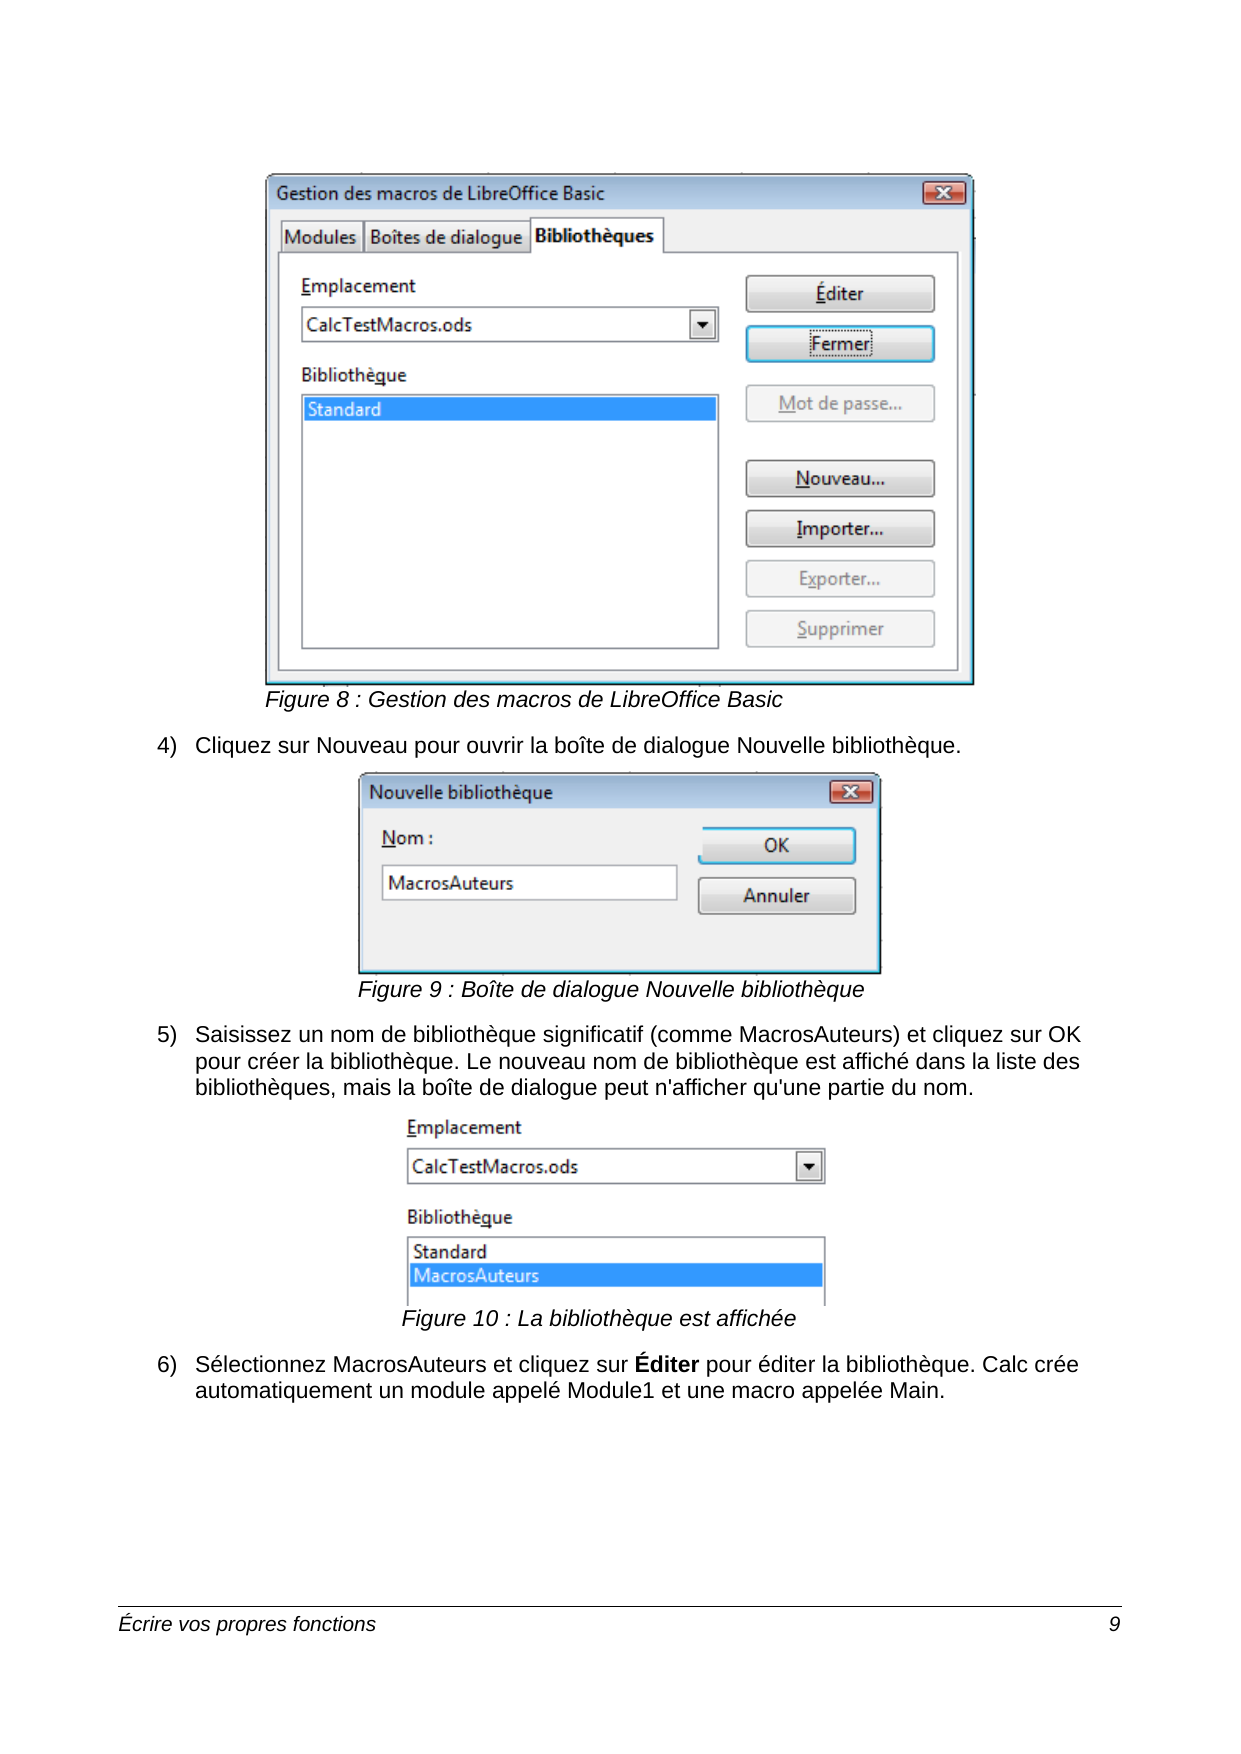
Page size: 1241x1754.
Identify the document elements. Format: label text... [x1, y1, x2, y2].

list Saisissez un nom de bibliothèque significatif (comme MacrosAuteurs) et cliquez sur OK pour créer la bibliothèque. Le nouveau nom de bibliothèque est affiché dans la liste des bibliothèques, mais la boîte de dialogue peut n'afficher qu'une partie du nom. [177, 1021, 1122, 1100]
text Figure 8 : Gestion des macros de LibreOffice Basic [265, 687, 976, 713]
text Figure 10 : La bibliothèque est affichée [401, 1306, 839, 1332]
picture [357, 771, 883, 976]
picture [265, 172, 976, 687]
text Figure 9 : Boîte de dialogue Nouvelle bibliothèque [358, 976, 883, 1002]
list Sélectionnez MacrosAuteurs et cliquez sur Éditer pour éditer la bibliothèque. Calc crée automatiquement un module appelé Module1 et une macro appelée Main. [177, 1351, 1122, 1404]
list Cliquez sur Nouveau pour ouvrir la boîte de dialogue Nouvelle bibliothèque. [177, 732, 1122, 759]
picture [401, 1113, 839, 1306]
